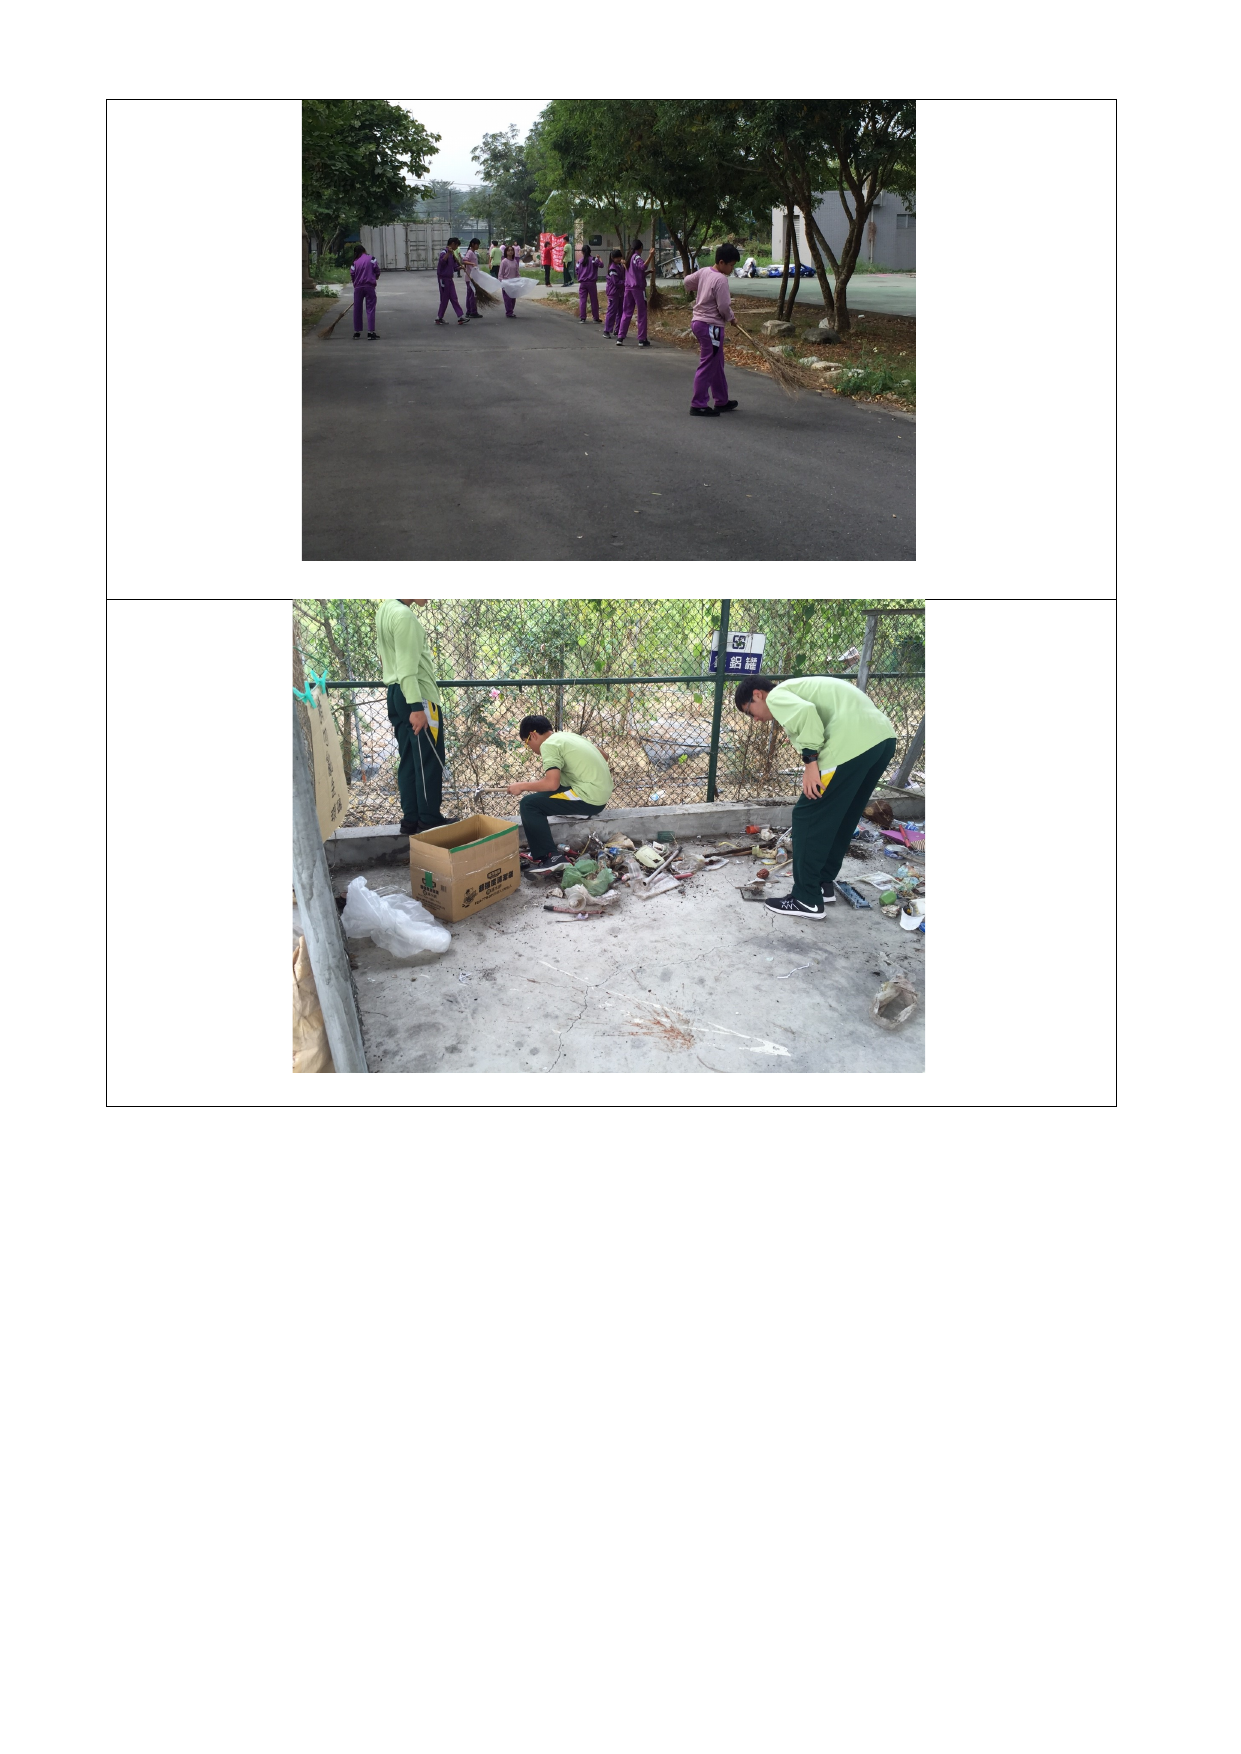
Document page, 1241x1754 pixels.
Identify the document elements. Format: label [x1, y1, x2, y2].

table_cell [107, 600, 1116, 1106]
picture [292, 599, 926, 1073]
table_cell [107, 100, 1116, 599]
picture [301, 100, 916, 561]
